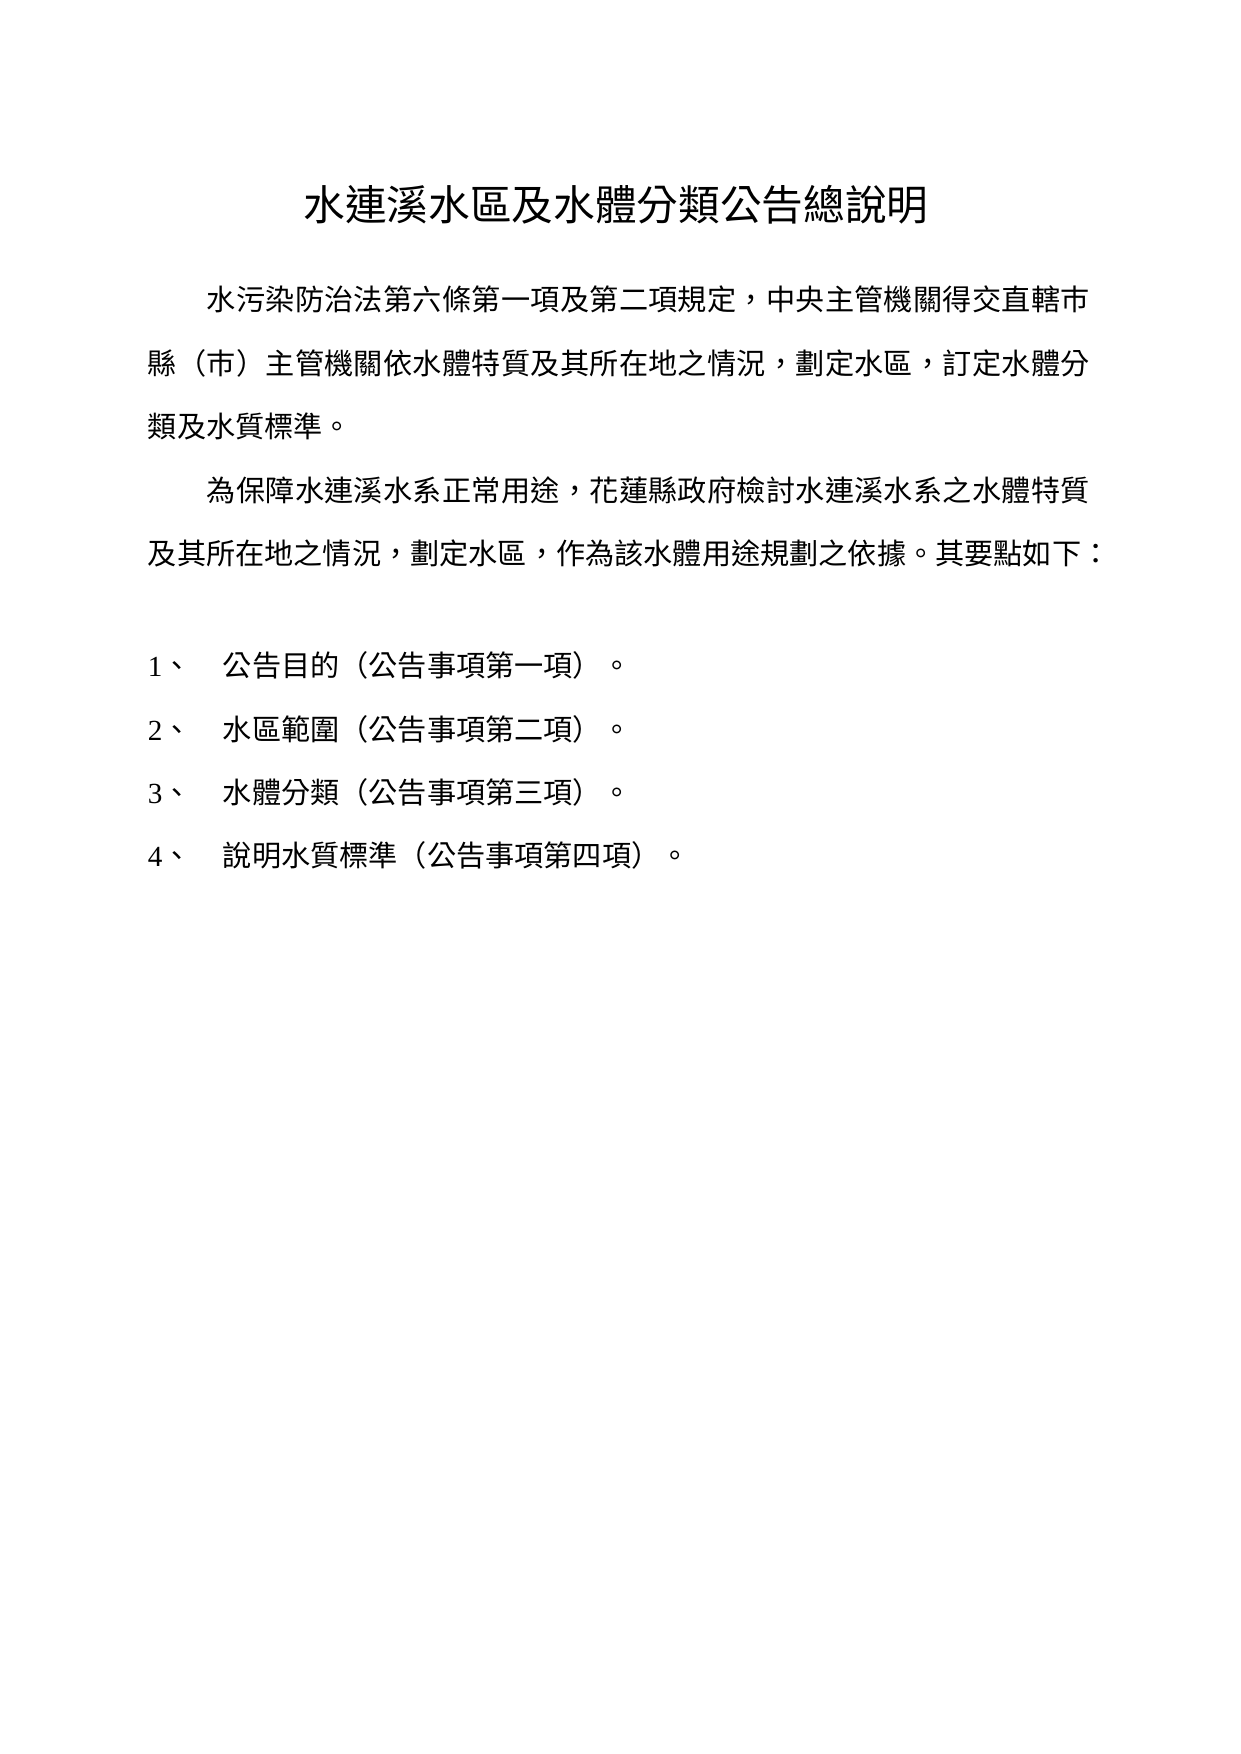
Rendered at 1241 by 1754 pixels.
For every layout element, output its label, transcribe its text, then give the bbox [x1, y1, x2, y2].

text 為保障水連溪水系正常用途，花蓮縣政府檢討水連溪水系之水體特質及其所在地之情況，劃定水區，作為該水體用途規劃之依據。其要點如下： [148, 467, 1092, 573]
list 說明水質標準（公告事項第四項）。 [148, 833, 1092, 875]
list 水區範圍（公告事項第二項）。 [148, 706, 1092, 748]
list 公告目的（公告事項第一項）。 [148, 643, 1092, 685]
text 水連溪水區及水體分類公告總說明 [148, 164, 1084, 239]
text 水污染防治法第六條第一項及第二項規定，中央主管機關得交直轄巿、縣（巿）主管機關依水體特質及其所在地之情況，劃定水區，訂定水體分類及水質標準。 [148, 277, 1092, 446]
list 水體分類（公告事項第三項）。 [148, 769, 1092, 812]
